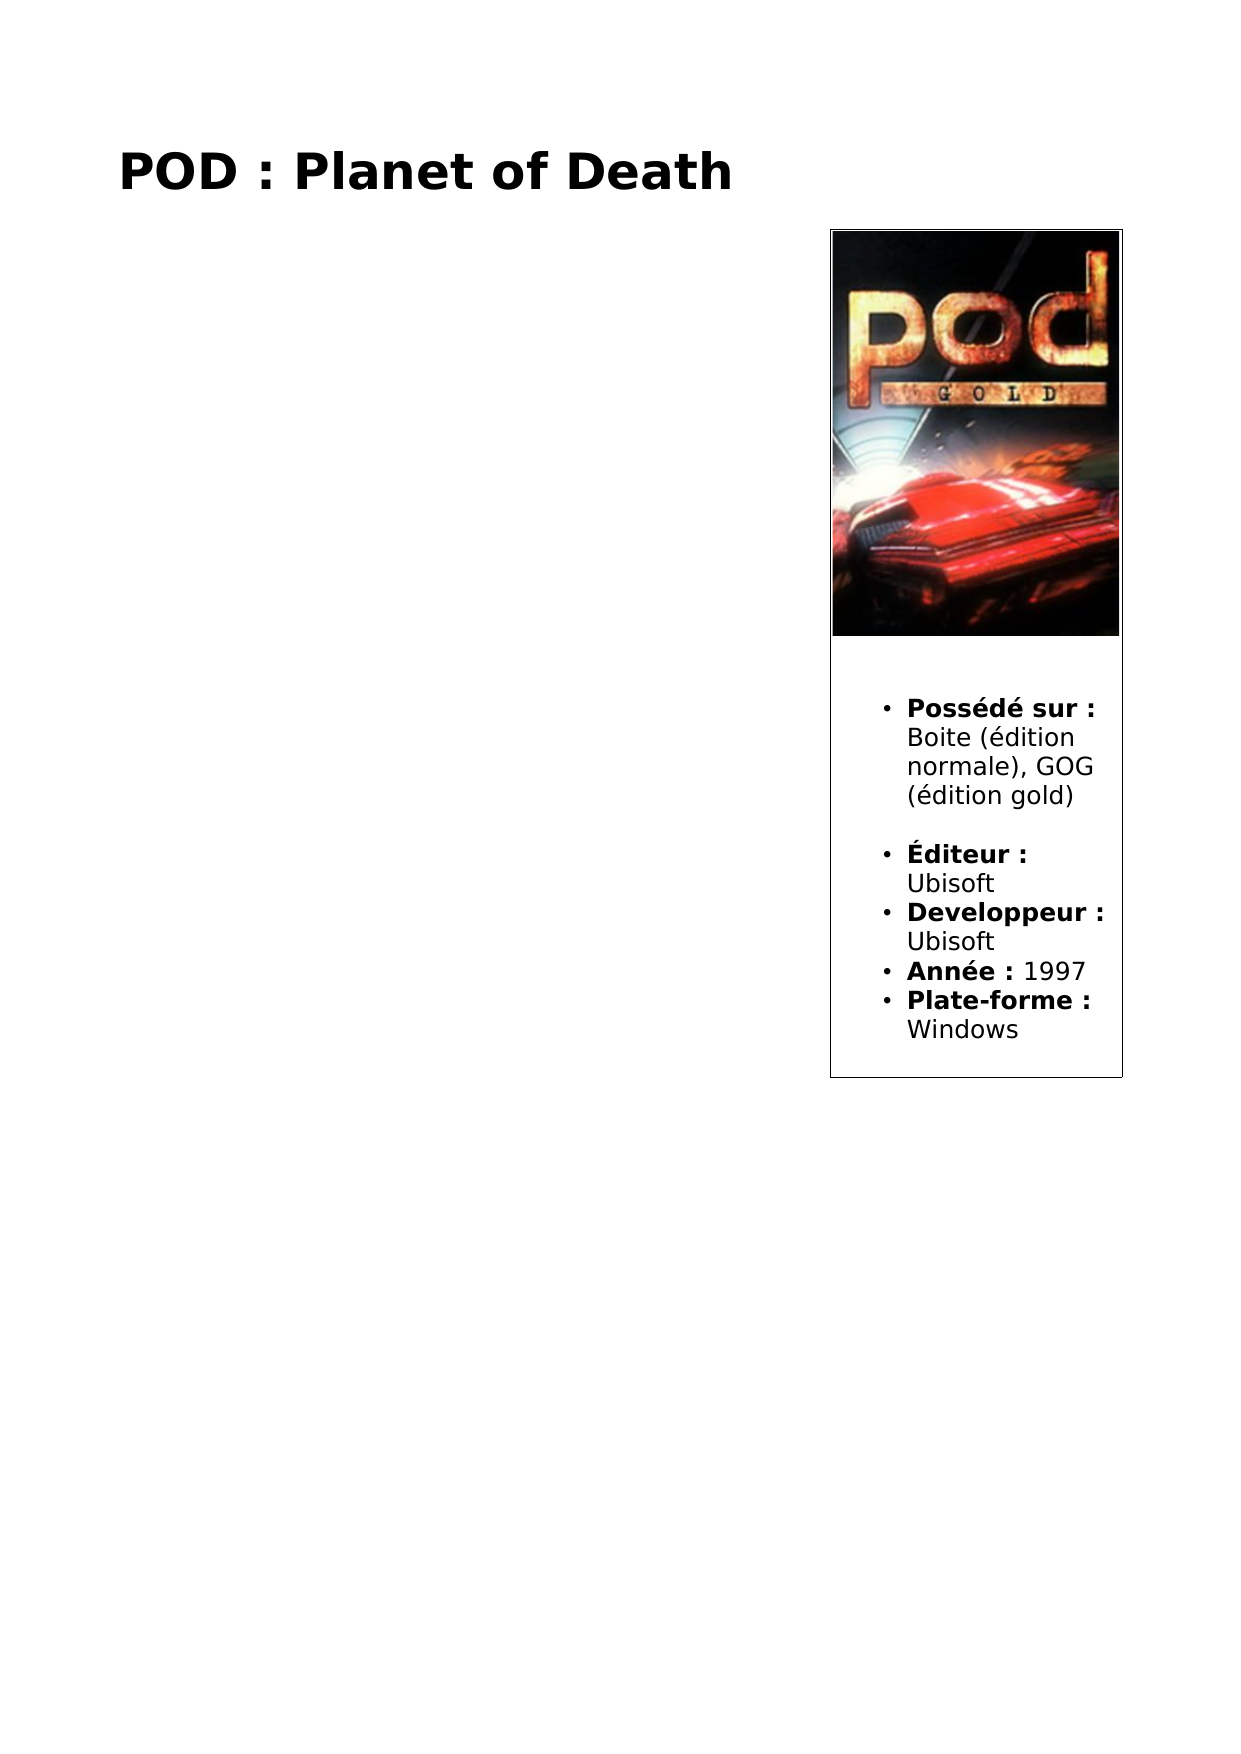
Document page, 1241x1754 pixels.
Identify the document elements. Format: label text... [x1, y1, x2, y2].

table_header Possédé sur : Boite (édition normale), GOG (édition gold) Éditeur : Ubisoft Developpeur : Ubisoft Année : 1997 Plate-forme : Windows [831, 230, 1122, 1077]
subtitle POD : Planet of Death [118, 143, 1122, 201]
picture [832, 231, 1120, 636]
